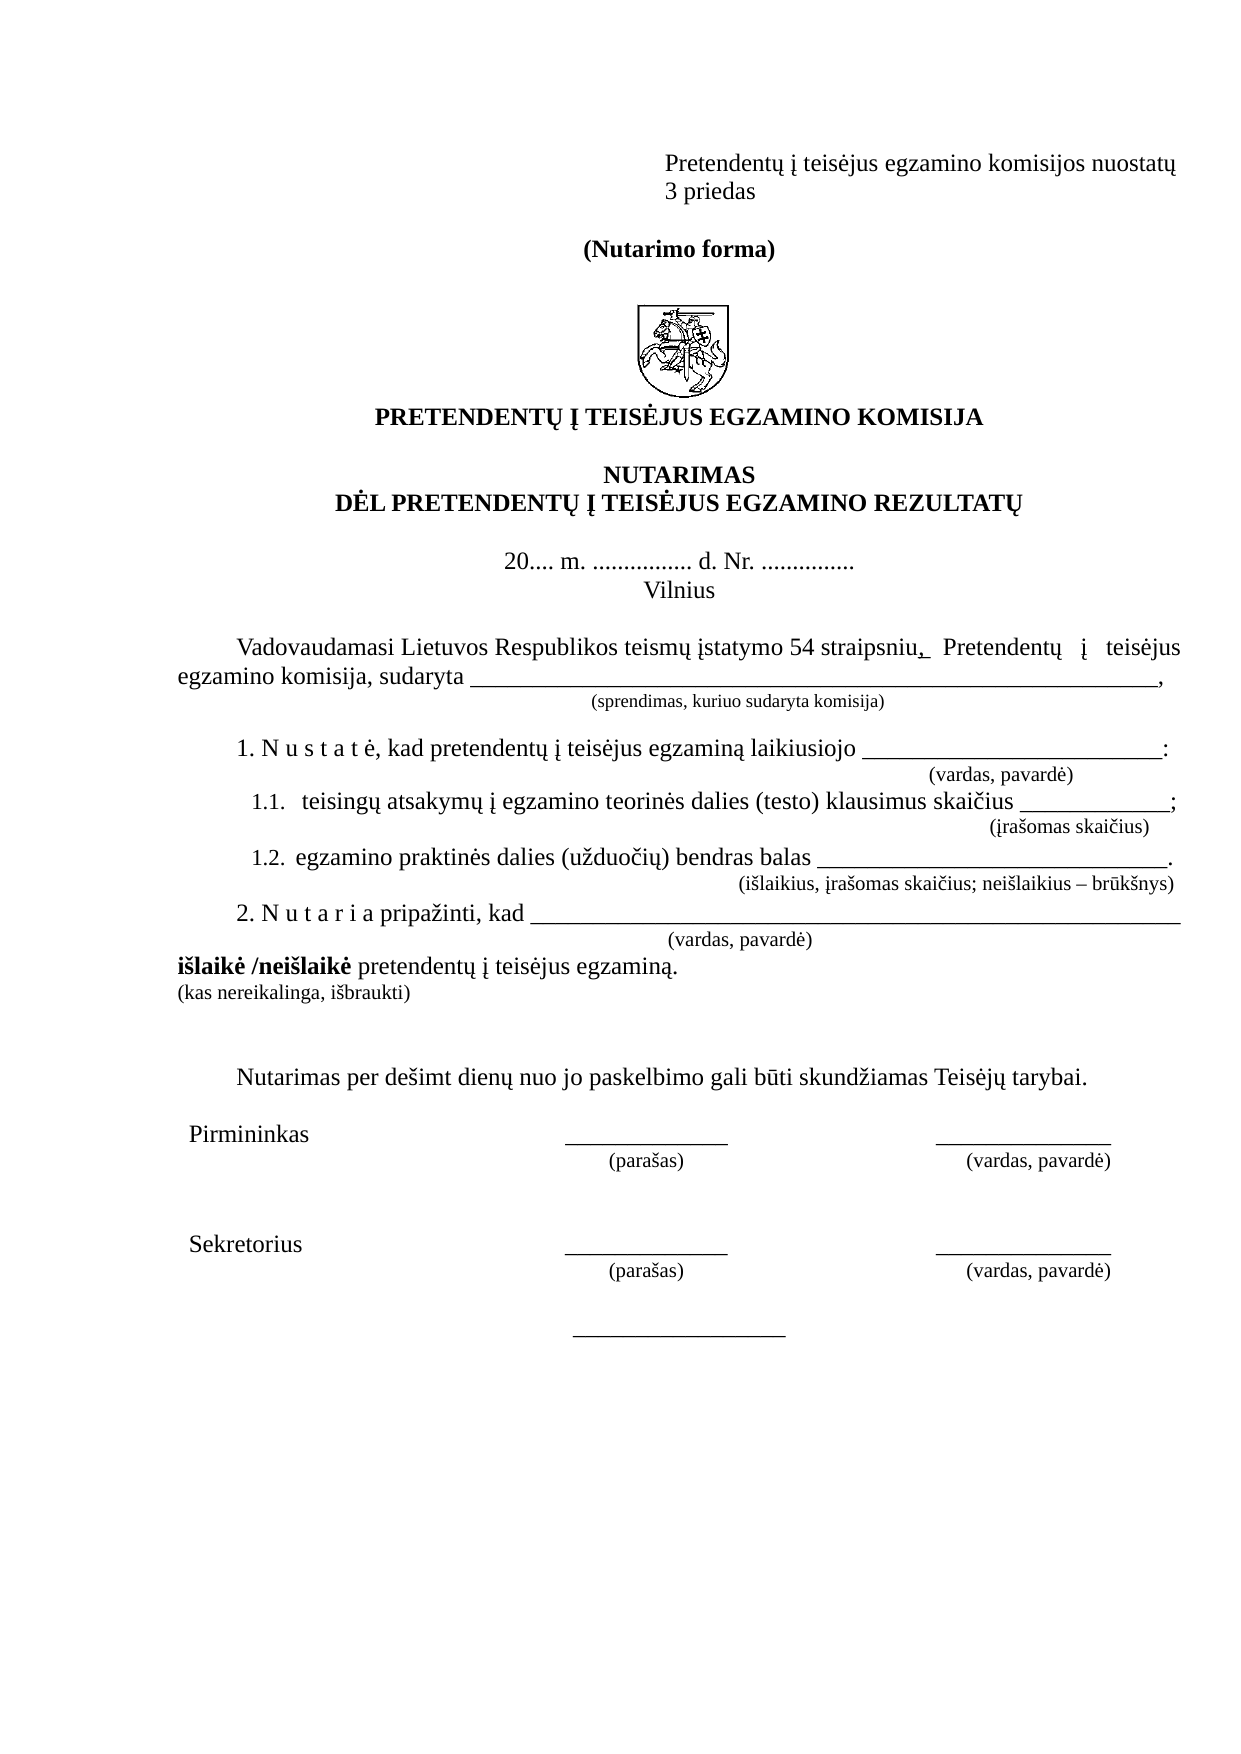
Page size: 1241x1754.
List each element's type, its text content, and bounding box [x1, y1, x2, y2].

text (vardas, pavardė) [177, 927, 1181, 951]
text Nutarimas per dešimt dienų nuo jo paskelbimo gali būti skundžiamas Teisėjų tarybai. [177, 1062, 1181, 1090]
text 20.... m. ................ d. Nr. ............... [177, 546, 1181, 575]
table_header Sekretorius [177, 1229, 488, 1282]
text _________________ [177, 1311, 1181, 1340]
text PRETENDENTŲ Į TEISĖJUS EGZAMINO KOMISIJA [177, 402, 1181, 431]
text (išlaikius, įrašomas skaičius; neišlaikius – brūkšnys) [251, 871, 1181, 895]
text 2. N u t a r i a pripažinti, kad ____________________________________________________ [177, 898, 1181, 927]
text 1.2. egzamino praktinės dalies (užduočių) bendras balas ____________________________. [177, 842, 1181, 871]
text (sprendimas, kuriuo sudaryta komisija) [177, 690, 1181, 711]
table_header Pirmininkas [177, 1119, 488, 1172]
table_header _____________ (parašas) [488, 1229, 804, 1282]
text (įrašomas skaičius) [251, 814, 1181, 838]
text Vadovaudamasi Lietuvos Respublikos teismų įstatymo 54 straipsniu , Pretendentų į teisėjus egzamino komisija, sudaryta _______________________________________________________, [177, 632, 1181, 690]
text (kas nereikalinga, išbraukti) [177, 980, 1181, 1004]
text (Nutarimo forma) [177, 234, 1181, 263]
text 1.1. teisingų atsakymų į egzamino teorinės dalies (testo) klausimus skaičius ____________; [177, 786, 1181, 814]
table_header _____________ (parašas) [488, 1119, 804, 1172]
text Vilnius [177, 575, 1181, 603]
text NUTARIMAS [177, 460, 1181, 488]
table_header ______________ (vardas, pavardė) [804, 1119, 1122, 1172]
text Pretendentų į teisėjus egzamino komisijos nuostatų [177, 148, 1181, 176]
text 3 priedas [177, 176, 1181, 205]
text išlaikė /neišlaikė pretendentų į teisėjus egzaminą. [177, 951, 1181, 980]
text (vardas, pavardė) [177, 762, 1181, 786]
text DĖL PRETENDENTŲ Į TEISĖJUS EGZAMINO REZULTATŲ [177, 488, 1181, 517]
table_header ______________ (vardas, pavardė) [804, 1229, 1122, 1282]
text 1. N u s t a t ė, kad pretendentų į teisėjus egzaminą laikiusiojo ________________________: [177, 733, 1181, 762]
